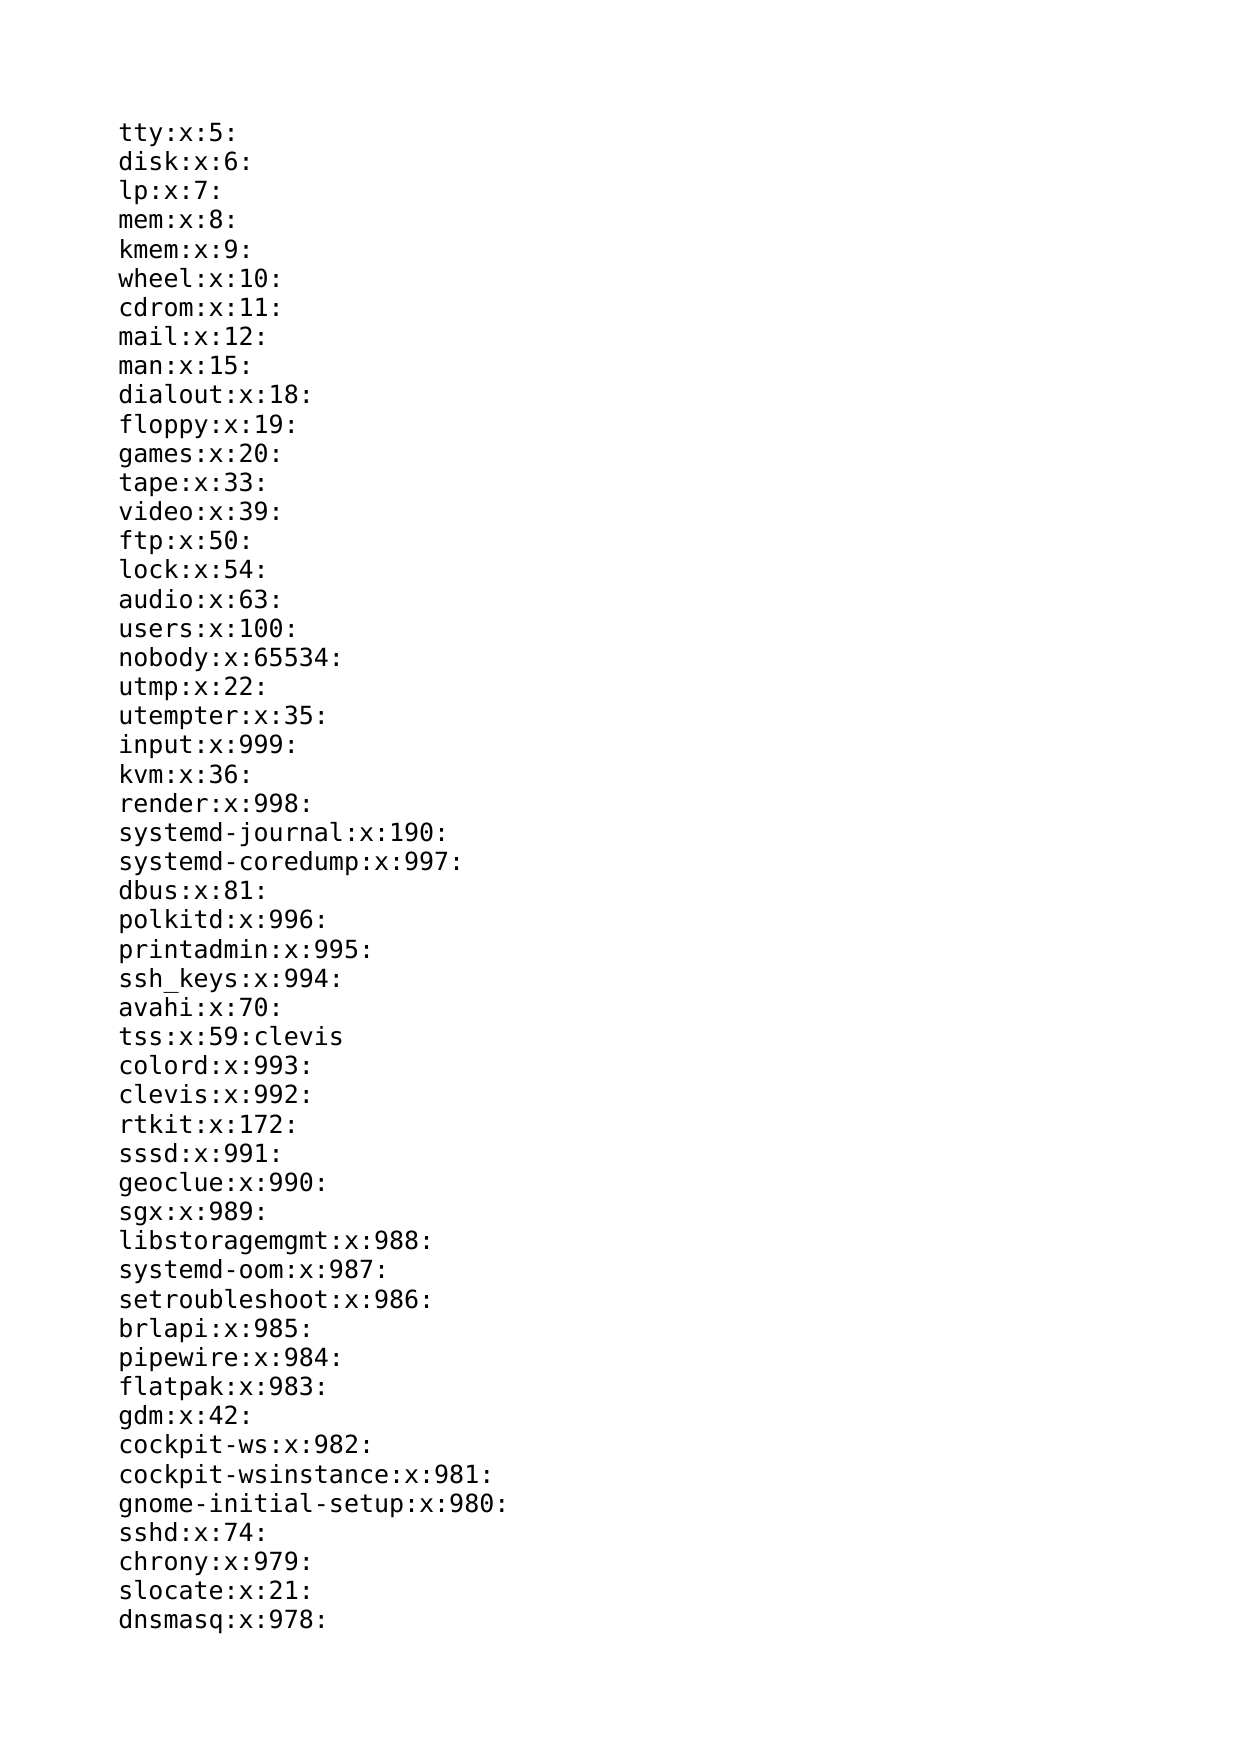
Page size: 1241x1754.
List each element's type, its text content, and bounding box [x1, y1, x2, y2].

text tty:x:5: disk:x:6: lp:x:7: mem:x:8: kmem:x:9: wheel:x:10: cdrom:x:11: mail:x:12: man:x:15: dialout:x:18: floppy:x:19: games:x:20: tape:x:33: video:x:39: ftp:x:50: lock:x:54: audio:x:63: users:x:100: nobody:x:65534: utmp:x:22: utempter:x:35: input:x:999: kvm:x:36: render:x:998: systemd-journal:x:190: systemd-coredump:x:997: dbus:x:81: polkitd:x:996: printadmin:x:995: ssh_keys:x:994: avahi:x:70: tss:x:59:clevis colord:x:993: clevis:x:992: rtkit:x:172: sssd:x:991: geoclue:x:990: sgx:x:989: libstoragemgmt:x:988: systemd-oom:x:987: setroubleshoot:x:986: brlapi:x:985: pipewire:x:984: flatpak:x:983: gdm:x:42: cockpit-ws:x:982: cockpit-wsinstance:x:981: gnome-initial-setup:x:980: sshd:x:74: chrony:x:979: slocate:x:21: dnsmasq:x:978: [118, 118, 1122, 1635]
